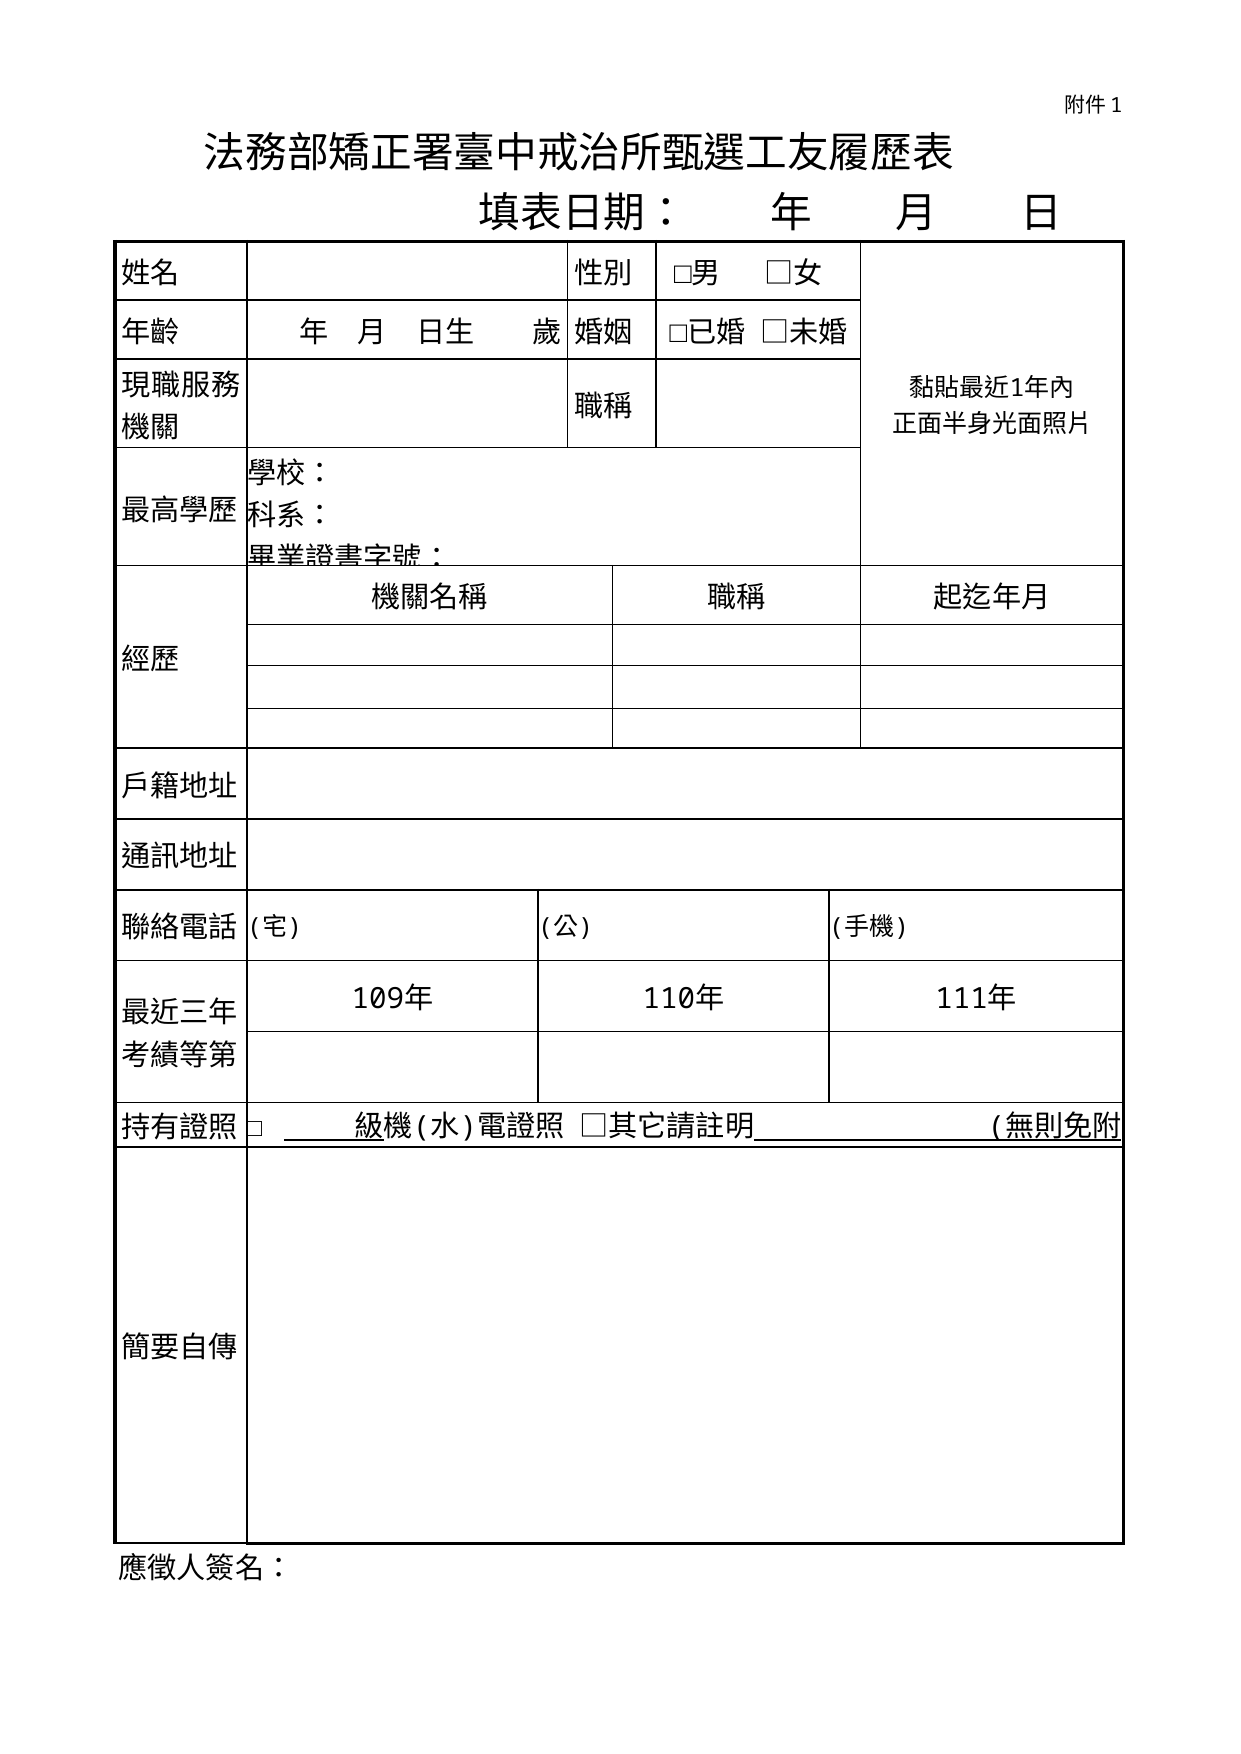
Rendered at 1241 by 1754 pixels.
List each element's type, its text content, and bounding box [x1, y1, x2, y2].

table_cell [613, 625, 860, 664]
table_cell [657, 360, 860, 447]
table_cell 職稱 [613, 566, 860, 624]
table_cell 最高學歷 [117, 448, 246, 565]
table_cell 111年 [830, 961, 1122, 1031]
table_cell [248, 1455, 1122, 1500]
table_cell 109年 [248, 961, 537, 1031]
text 法務部矯正署臺中戒治所甄選工友履歷表 填表日期： 年 月 日 [118, 119, 1122, 240]
table_cell (宅) [248, 891, 537, 960]
table_cell [861, 709, 1122, 747]
table_cell 學校： 科系： 畢業證書字號： [248, 448, 860, 565]
table_cell [613, 709, 860, 747]
table_cell (手機) [830, 891, 1122, 960]
table_cell [248, 749, 1122, 818]
table_cell [248, 666, 612, 708]
table_cell 現職服務機關 [117, 360, 246, 447]
text 應徵人簽名： [118, 1545, 1122, 1587]
table_cell 起迄年月 [861, 566, 1122, 624]
table_cell [248, 1032, 537, 1101]
table_cell [248, 1410, 1122, 1455]
table_cell 簡要自傳 [117, 1148, 246, 1542]
table_cell [248, 1500, 1122, 1542]
table_cell 持有證照 [117, 1103, 246, 1146]
table_cell [539, 1032, 828, 1101]
table_cell 職稱 [568, 360, 655, 447]
table_header 姓名 [117, 243, 246, 299]
table_cell 級機(水)電證照 □其它請註明 (無則免附) [248, 1103, 1122, 1146]
table_cell [830, 1032, 1122, 1101]
table_cell 通訊地址 [117, 820, 246, 889]
table_cell [248, 1188, 1122, 1233]
table_cell 戶籍地址 [117, 749, 246, 818]
table_cell 110年 [539, 961, 828, 1031]
table_cell 年 月 日生 歲 [248, 301, 567, 358]
table_cell [861, 666, 1122, 708]
table_cell [248, 1321, 1122, 1366]
table_cell □已婚 □未婚 [657, 301, 860, 358]
table_cell 聯絡電話 [117, 891, 246, 960]
table_cell 婚姻 [568, 301, 655, 358]
table_cell [248, 360, 567, 447]
table_cell 年齡 [117, 301, 246, 358]
table_cell 機關名稱 [248, 566, 612, 624]
table_cell [248, 625, 612, 664]
table_cell [248, 1148, 1122, 1187]
table_cell [861, 625, 1122, 664]
table_cell 經歷 [117, 566, 246, 747]
table_cell (公) [539, 891, 828, 960]
table_cell [248, 1233, 1122, 1279]
table_header [248, 243, 567, 299]
table_cell [248, 820, 1122, 889]
table_header 性別 [568, 243, 655, 299]
table_cell [248, 1366, 1122, 1410]
table_cell [248, 709, 612, 747]
table_cell [613, 666, 860, 708]
table_header □男 □女 [657, 243, 860, 299]
table_cell [248, 1279, 1122, 1321]
table_header 黏貼最近1年內 正面半身光面照片 [861, 243, 1122, 565]
table_cell 最近三年 考績等第 [117, 961, 246, 1101]
